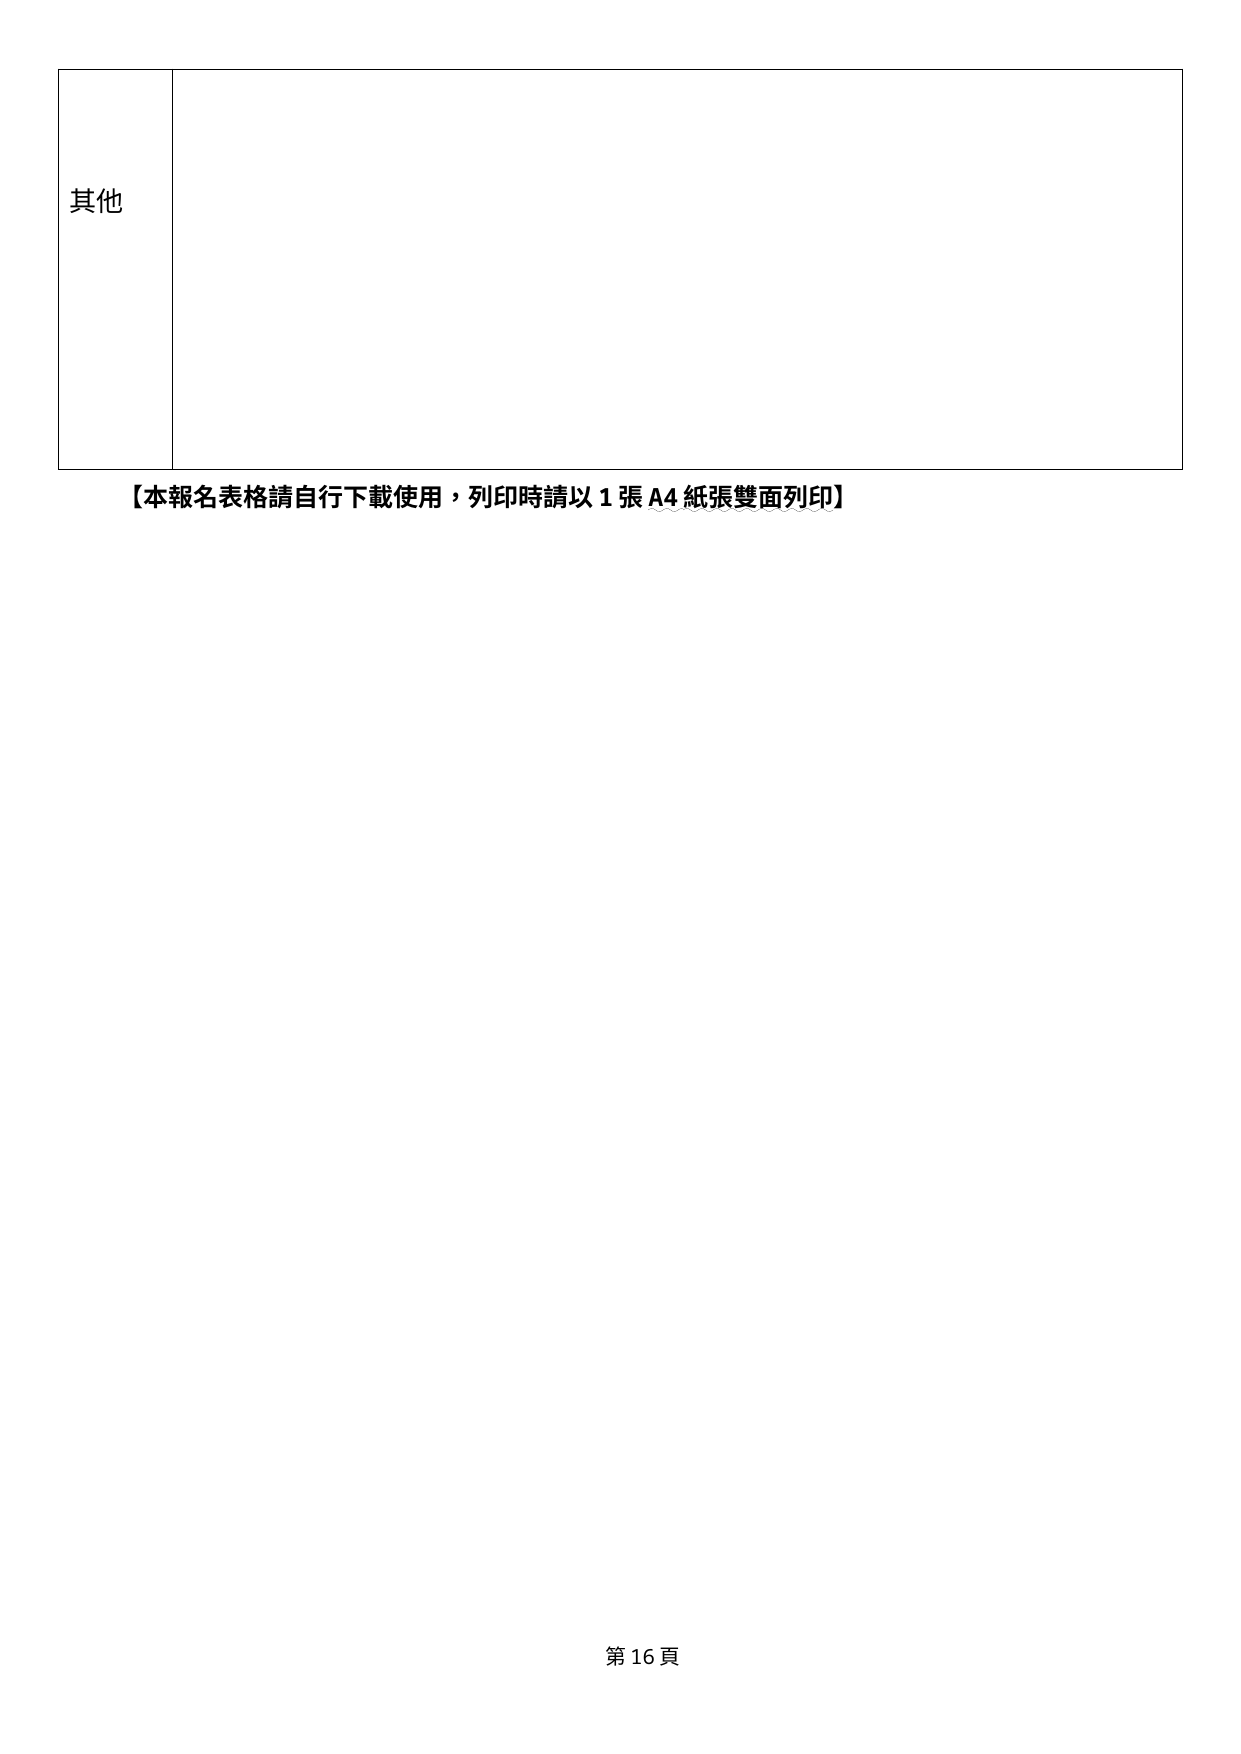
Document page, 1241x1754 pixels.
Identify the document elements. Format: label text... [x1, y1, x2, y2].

table_cell [173, 70, 1182, 468]
table_cell 其他 [59, 70, 172, 468]
text 【本報名表格請自行下載使用，列印時請以1張A4紙張雙面列印】 [118, 470, 1083, 515]
